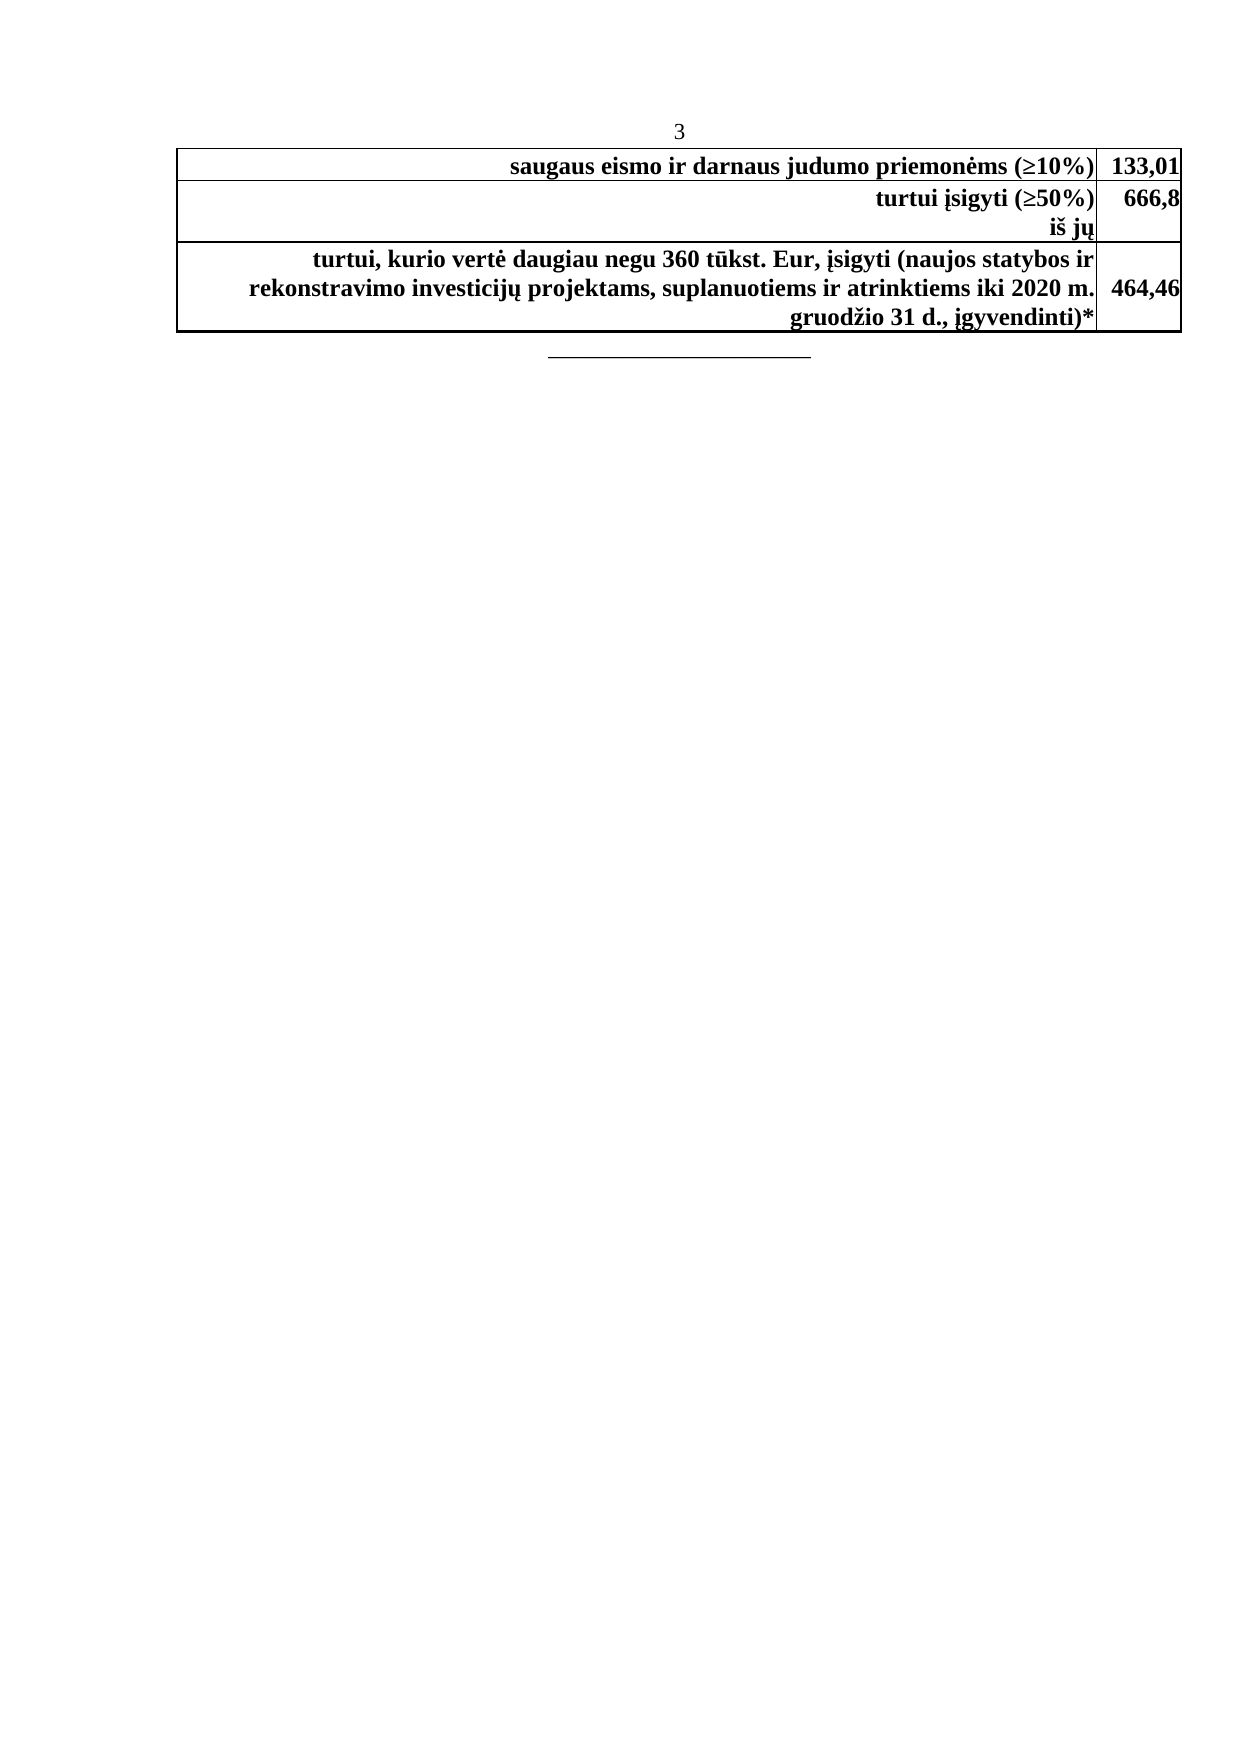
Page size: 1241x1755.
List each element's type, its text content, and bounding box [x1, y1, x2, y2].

table_cell 464,46 [1097, 243, 1180, 330]
table_cell 133,01 [1097, 149, 1180, 180]
table_cell turtui, kurio vertė daugiau negu 360 tūkst. Eur, įsigyti (naujos statybos ir rekonstravimo investicijų projektams, suplanuotiems ir atrinktiems iki 2020 m. gruodžio 31 d., įgyvendinti)* [178, 243, 1096, 330]
text _____________________ [177, 333, 1181, 361]
table_cell 666,8 [1097, 181, 1180, 241]
table_cell turtui įsigyti (≥50%) iš jų [178, 181, 1096, 241]
table_cell saugaus eismo ir darnaus judumo priemonėms (≥10%) [178, 149, 1096, 180]
